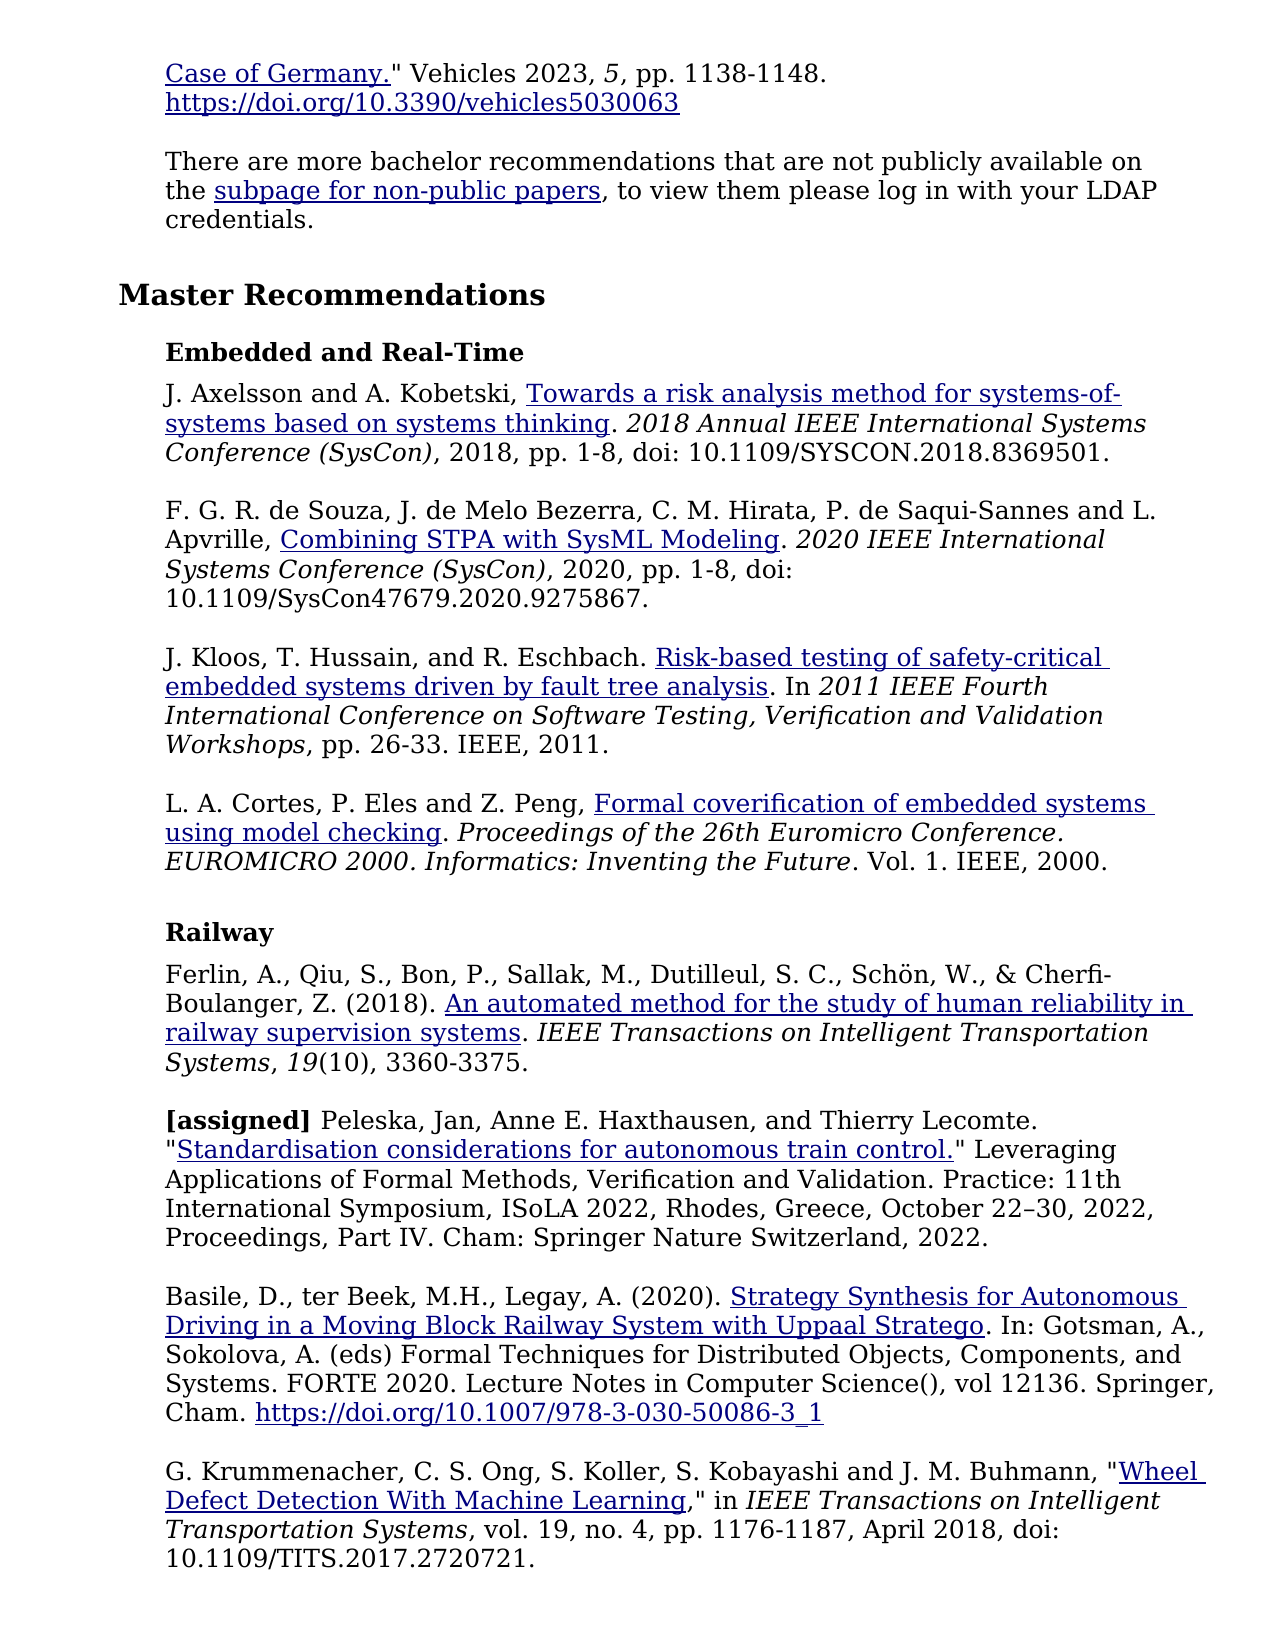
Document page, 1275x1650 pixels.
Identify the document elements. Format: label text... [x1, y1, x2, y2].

text J. Kloos, T. Hussain, and R. Eschbach. Risk-based testing of safety-critical embedded systems driven by fault tree analysis. In 2011 IEEE Fourth International Conference on Software Testing, Verification and Validation Workshops, pp. 26-33. IEEE, 2011. [165, 643, 1216, 759]
text [assigned] Peleska, Jan, Anne E. Haxthausen, and Thierry Lecomte. "Standardisation considerations for autonomous train control." Leveraging Applications of Formal Methods, Verification and Validation. Practice: 11th International Symposium, ISoLA 2022, Rhodes, Greece, October 22–30, 2022, Proceedings, Part IV. Cham: Springer Nature Switzerland, 2022. [165, 1106, 1216, 1252]
text There are more bachelor recommendations that are not publicly available on the subpage for non-public papers, to view them please log in with your LDAP credentials. [165, 147, 1216, 234]
subtitle Railway [165, 918, 1216, 948]
text F. G. R. de Souza, J. de Melo Bezerra, C. M. Hirata, P. de Saqui-Sannes and L. Apvrille, Combining STPA with SysML Modeling. 2020 IEEE International Systems Conference (SysCon), 2020, pp. 1-8, doi: 10.1109/SysCon47679.2020.9275867. [165, 497, 1216, 613]
text L. A. Cortes, P. Eles and Z. Peng, Formal coverification of embedded systems using model checking. Proceedings of the 26th Euromicro Conference. EUROMICRO 2000. Informatics: Inventing the Future. Vol. 1. IEEE, 2000. [165, 789, 1216, 876]
text Ferlin, A., Qiu, S., Bon, P., Sallak, M., Dutilleul, S. C., Schön, W., & Cherfi-Boulanger, Z. (2018). An automated method for the study of human reliability in railway supervision systems. IEEE Transactions on Intelligent Transportation Systems, 19(10), 3360-3375. [165, 960, 1216, 1077]
text J. Axelsson and A. Kobetski, Towards a risk analysis method for systems-of-systems based on systems thinking. 2018 Annual IEEE International Systems Conference (SysCon), 2018, pp. 1-8, doi: 10.1109/SYSCON.2018.8369501. [165, 379, 1216, 467]
text Basile, D., ter Beek, M.H., Legay, A. (2020). Strategy Synthesis for Autonomous Driving in a Moving Block Railway System with Uppaal Stratego. In: Gotsman, A., Sokolova, A. (eds) Formal Techniques for Distributed Objects, Components, and Systems. FORTE 2020. Lecture Notes in Computer Science(), vol 12136. Springer, Cham. https://doi.org/10.1007/978-3-030-50086-3_1 [165, 1282, 1216, 1428]
text Case of Germany." Vehicles 2023, 5, pp. 1138-1148. https://doi.org/10.3390/vehicles5030063 [165, 59, 1216, 117]
subtitle Embedded and Real-Time [165, 338, 1216, 367]
text G. Krummenacher, C. S. Ong, S. Koller, S. Kobayashi and J. M. Buhmann, "Wheel Defect Detection With Machine Learning," in IEEE Transactions on Intelligent Transportation Systems, vol. 19, no. 4, pp. 1176-1187, April 2018, doi: 10.1109/TITS.2017.2720721. [165, 1457, 1216, 1574]
subtitle Master Recommendations [118, 278, 1216, 313]
